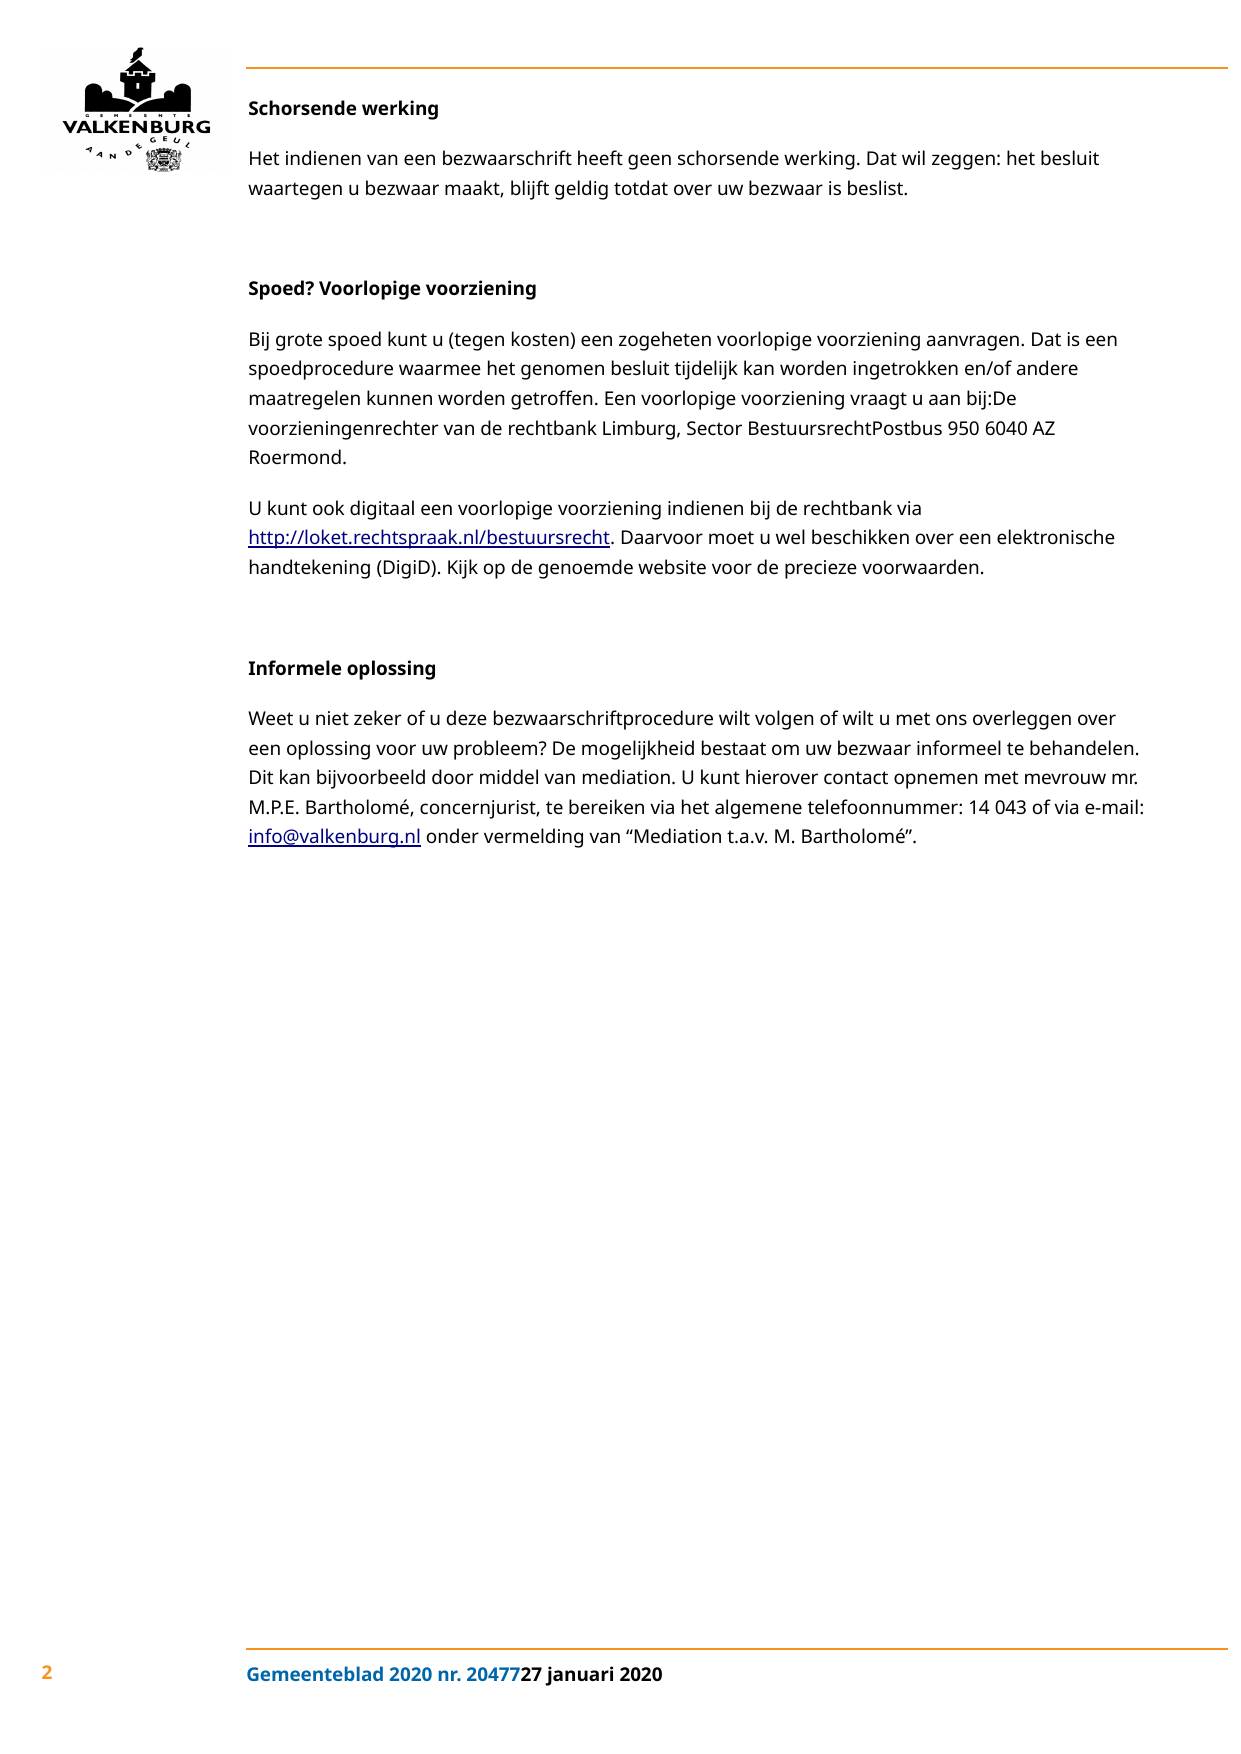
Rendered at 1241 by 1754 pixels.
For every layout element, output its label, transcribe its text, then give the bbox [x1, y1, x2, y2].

text Weet u niet zeker of u deze bezwaarschriftprocedure wilt volgen of wilt u met ons overleggen over een oplossing voor uw probleem? De mogelijkheid bestaat om uw bezwaar informeel te behandelen. Dit kan bijvoorbeeld door middel van mediation. U kunt hierover contact opnemen met mevrouw mr. M.P.E. Bartholomé, concernjurist, te bereiken via het algemene telefoonnummer: 14 043 of via e-mail: info@valkenburg.nl onder vermelding van “Mediation t.a.v. M. Bartholomé”. [248, 705, 1152, 849]
text Het indienen van een bezwaarschrift heeft geen schorsende werking. Dat wil zeggen: het besluit waartegen u bezwaar maakt, blijft geldig totdat over uw bezwaar is beslist. [248, 145, 1152, 201]
text U kunt ook digitaal een voorlopige voorziening indienen bij de rechtbank via http://loket.rechtspraak.nl/bestuursrecht. Daarvoor moet u wel beschikken over een elektronische handtekening (DigiD). Kijk op de genoemde website voor de precieze voorwaarden. [248, 495, 1152, 580]
text Bij grote spoed kunt u (tegen kosten) een zogeheten voorlopige voorziening aanvragen. Dat is een spoedprocedure waarmee het genomen besluit tijdelijk kan worden ingetrokken en/of andere maatregelen kunnen worden getroffen. Een voorlopige voorziening vraagt u aan bij:De voorzieningenrechter van de rechtbank Limburg, Sector BestuursrechtPostbus 950 6040 AZ Roermond. [248, 326, 1152, 470]
text Schorsende werking [248, 95, 1152, 121]
text Spoed? Voorlopige voorziening [248, 276, 1152, 301]
picture [41, 47, 231, 172]
text Informele oplossing [248, 655, 1152, 681]
